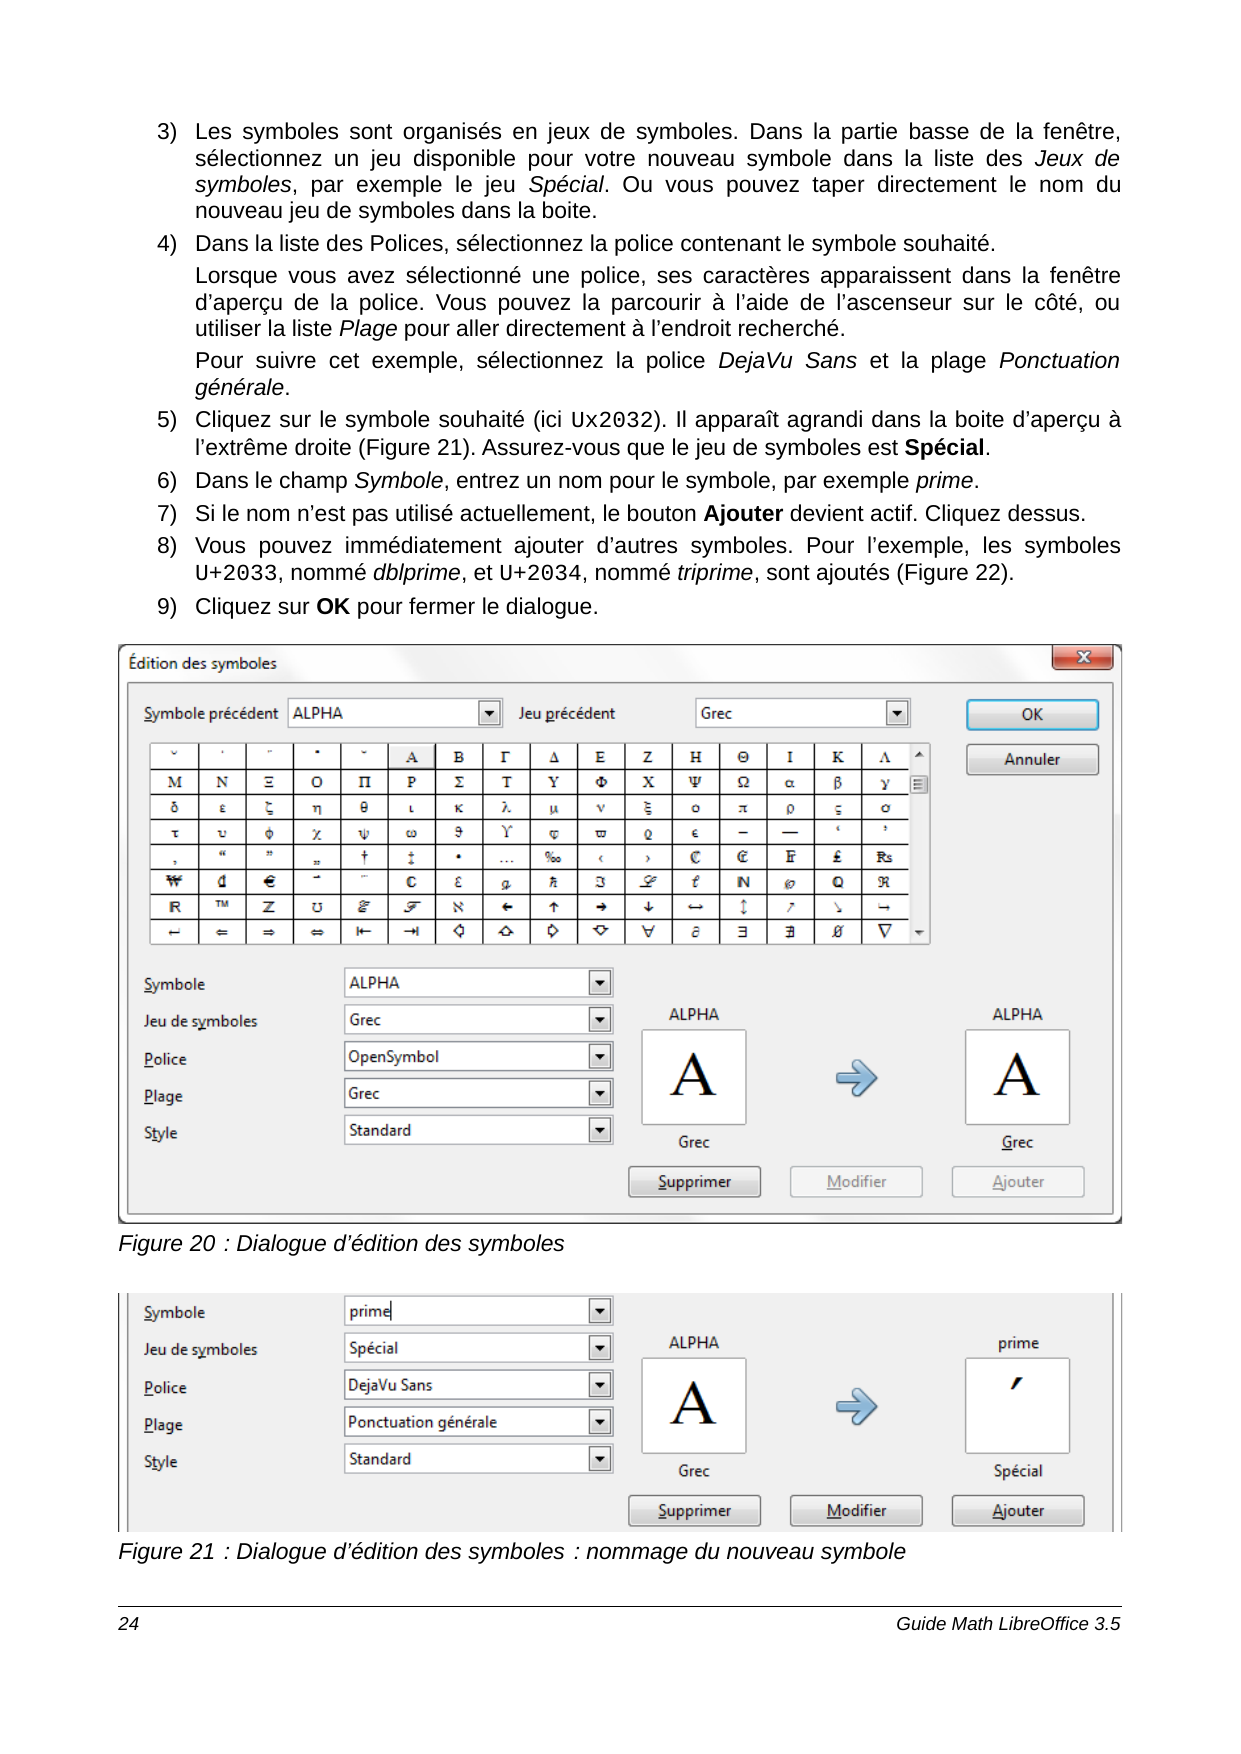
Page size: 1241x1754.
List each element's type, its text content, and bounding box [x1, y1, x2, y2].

list Dans la liste des Polices, sélectionnez la police contenant le symbole souhaité. [177, 230, 1122, 256]
list Les symboles sont organisés en jeux de symboles. Dans la partie basse de la fenêtre, sélectionnez un jeu disponible pour votre nouveau symbole dans la liste des Jeux de symboles, par exemple le jeu Spécial. Ou vous pouvez taper directement le nom du nouveau jeu de symboles dans la boite. [177, 118, 1122, 223]
picture [118, 644, 1123, 1224]
list Lorsque vous avez sélectionné une police, ses caractères apparaissent dans la fenêtre d’aperçu de la police. Vous pouvez la parcourir à l’aide de l’ascenseur sur le côté, ou utiliser la liste Plage pour aller directement à l’endroit recherché. [195, 262, 1122, 341]
picture [118, 1293, 1123, 1532]
list Si le nom n’est pas utilisé actuellement, le bouton Ajouter devient actif. Cliquez dessus. [177, 499, 1122, 526]
text Figure 21 : Dialogue d’édition des symboles : nommage du nouveau symbole [118, 1538, 1122, 1564]
list Cliquez sur OK pour fermer le dialogue. [177, 593, 1122, 619]
list Dans le champ Symbole, entrez un nom pour le symbole, par exemple prime. [177, 467, 1122, 493]
text Figure 20 : Dialogue d’édition des symboles [118, 1230, 1122, 1257]
list Pour suivre cet exemple, sélectionnez la police DejaVu Sans et la plage Ponctuation générale. [195, 347, 1122, 400]
list Vous pouvez immédiatement ajouter d’autres symboles. Pour l’exemple, les symboles U+2033, nommé dblprime, et U+2034, nommé triprime, sont ajoutés (Figure 22). [177, 532, 1122, 587]
list Cliquez sur le symbole souhaité (ici Ux2032). Il apparaît agrandi dans la boite d’aperçu à l’extrême droite (Figure 21). Assurez-vous que le jeu de symboles est Spécial. [177, 406, 1122, 461]
